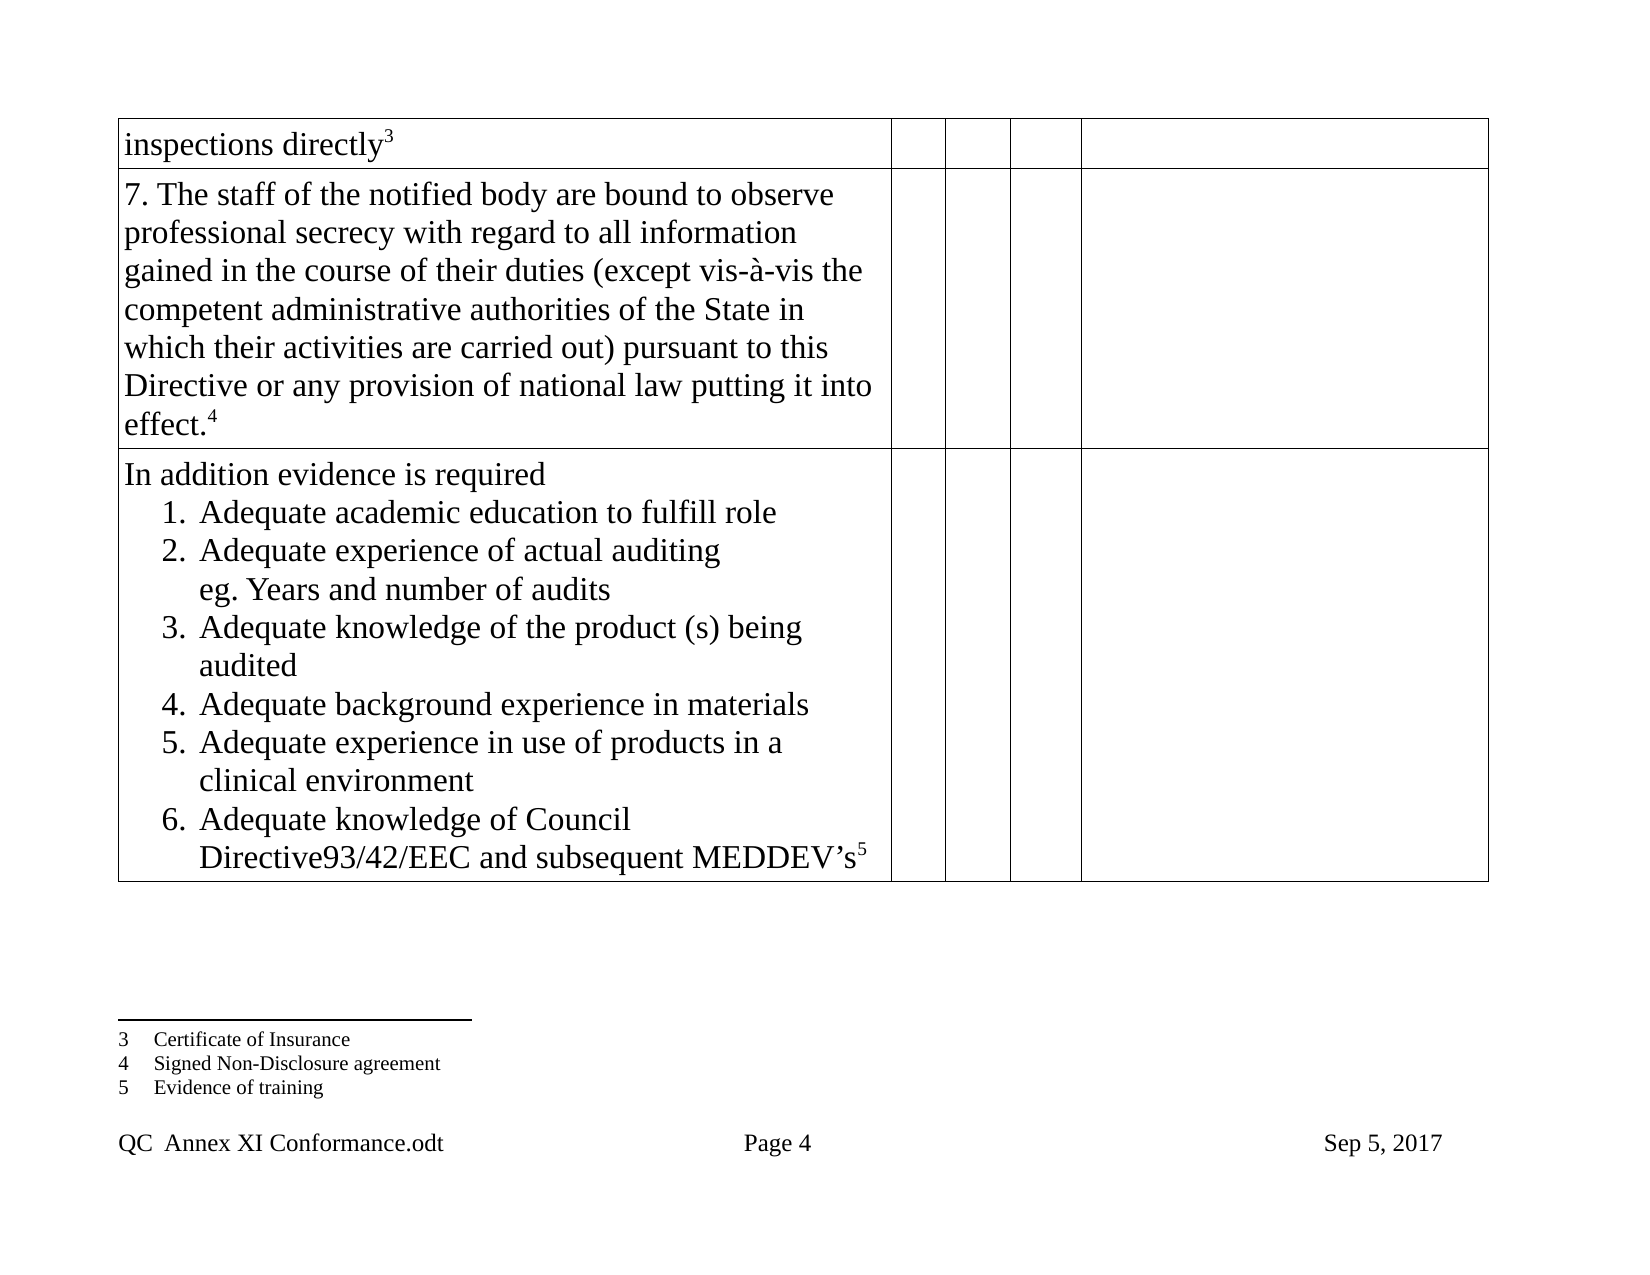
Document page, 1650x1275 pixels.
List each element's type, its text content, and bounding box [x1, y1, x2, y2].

table_cell [892, 169, 945, 448]
table_cell [892, 449, 945, 881]
table_cell inspections directly [119, 119, 891, 168]
table_cell [1082, 449, 1488, 881]
table_cell In addition evidence is required Adequate academic education to fulfill role Adequate experience of actual auditing eg. Years and number of audits Adequate knowledge of the product (s) being audited Adequate background experience in materials Adequate experience in use of products in a clinical environment Adequate knowledge of Council Directive93/42/EEC and subsequent MEDDEV’s [119, 449, 891, 881]
table_cell [946, 449, 1010, 881]
table_cell [1082, 169, 1488, 448]
table_cell [1011, 119, 1081, 168]
table_cell [1082, 119, 1488, 168]
table_cell 7. The staff of the notified body are bound to observe professional secrecy with regard to all information gained in the course of their duties (except vis-à-vis the competent administrative authorities of the State in which their activities are carried out) pursuant to this Directive or any provision of national law putting it into effect. [119, 169, 891, 448]
table_cell [892, 119, 945, 168]
table_cell [946, 119, 1010, 168]
table_cell [946, 169, 1010, 448]
table_cell [1011, 169, 1081, 448]
table_cell [1011, 449, 1081, 881]
